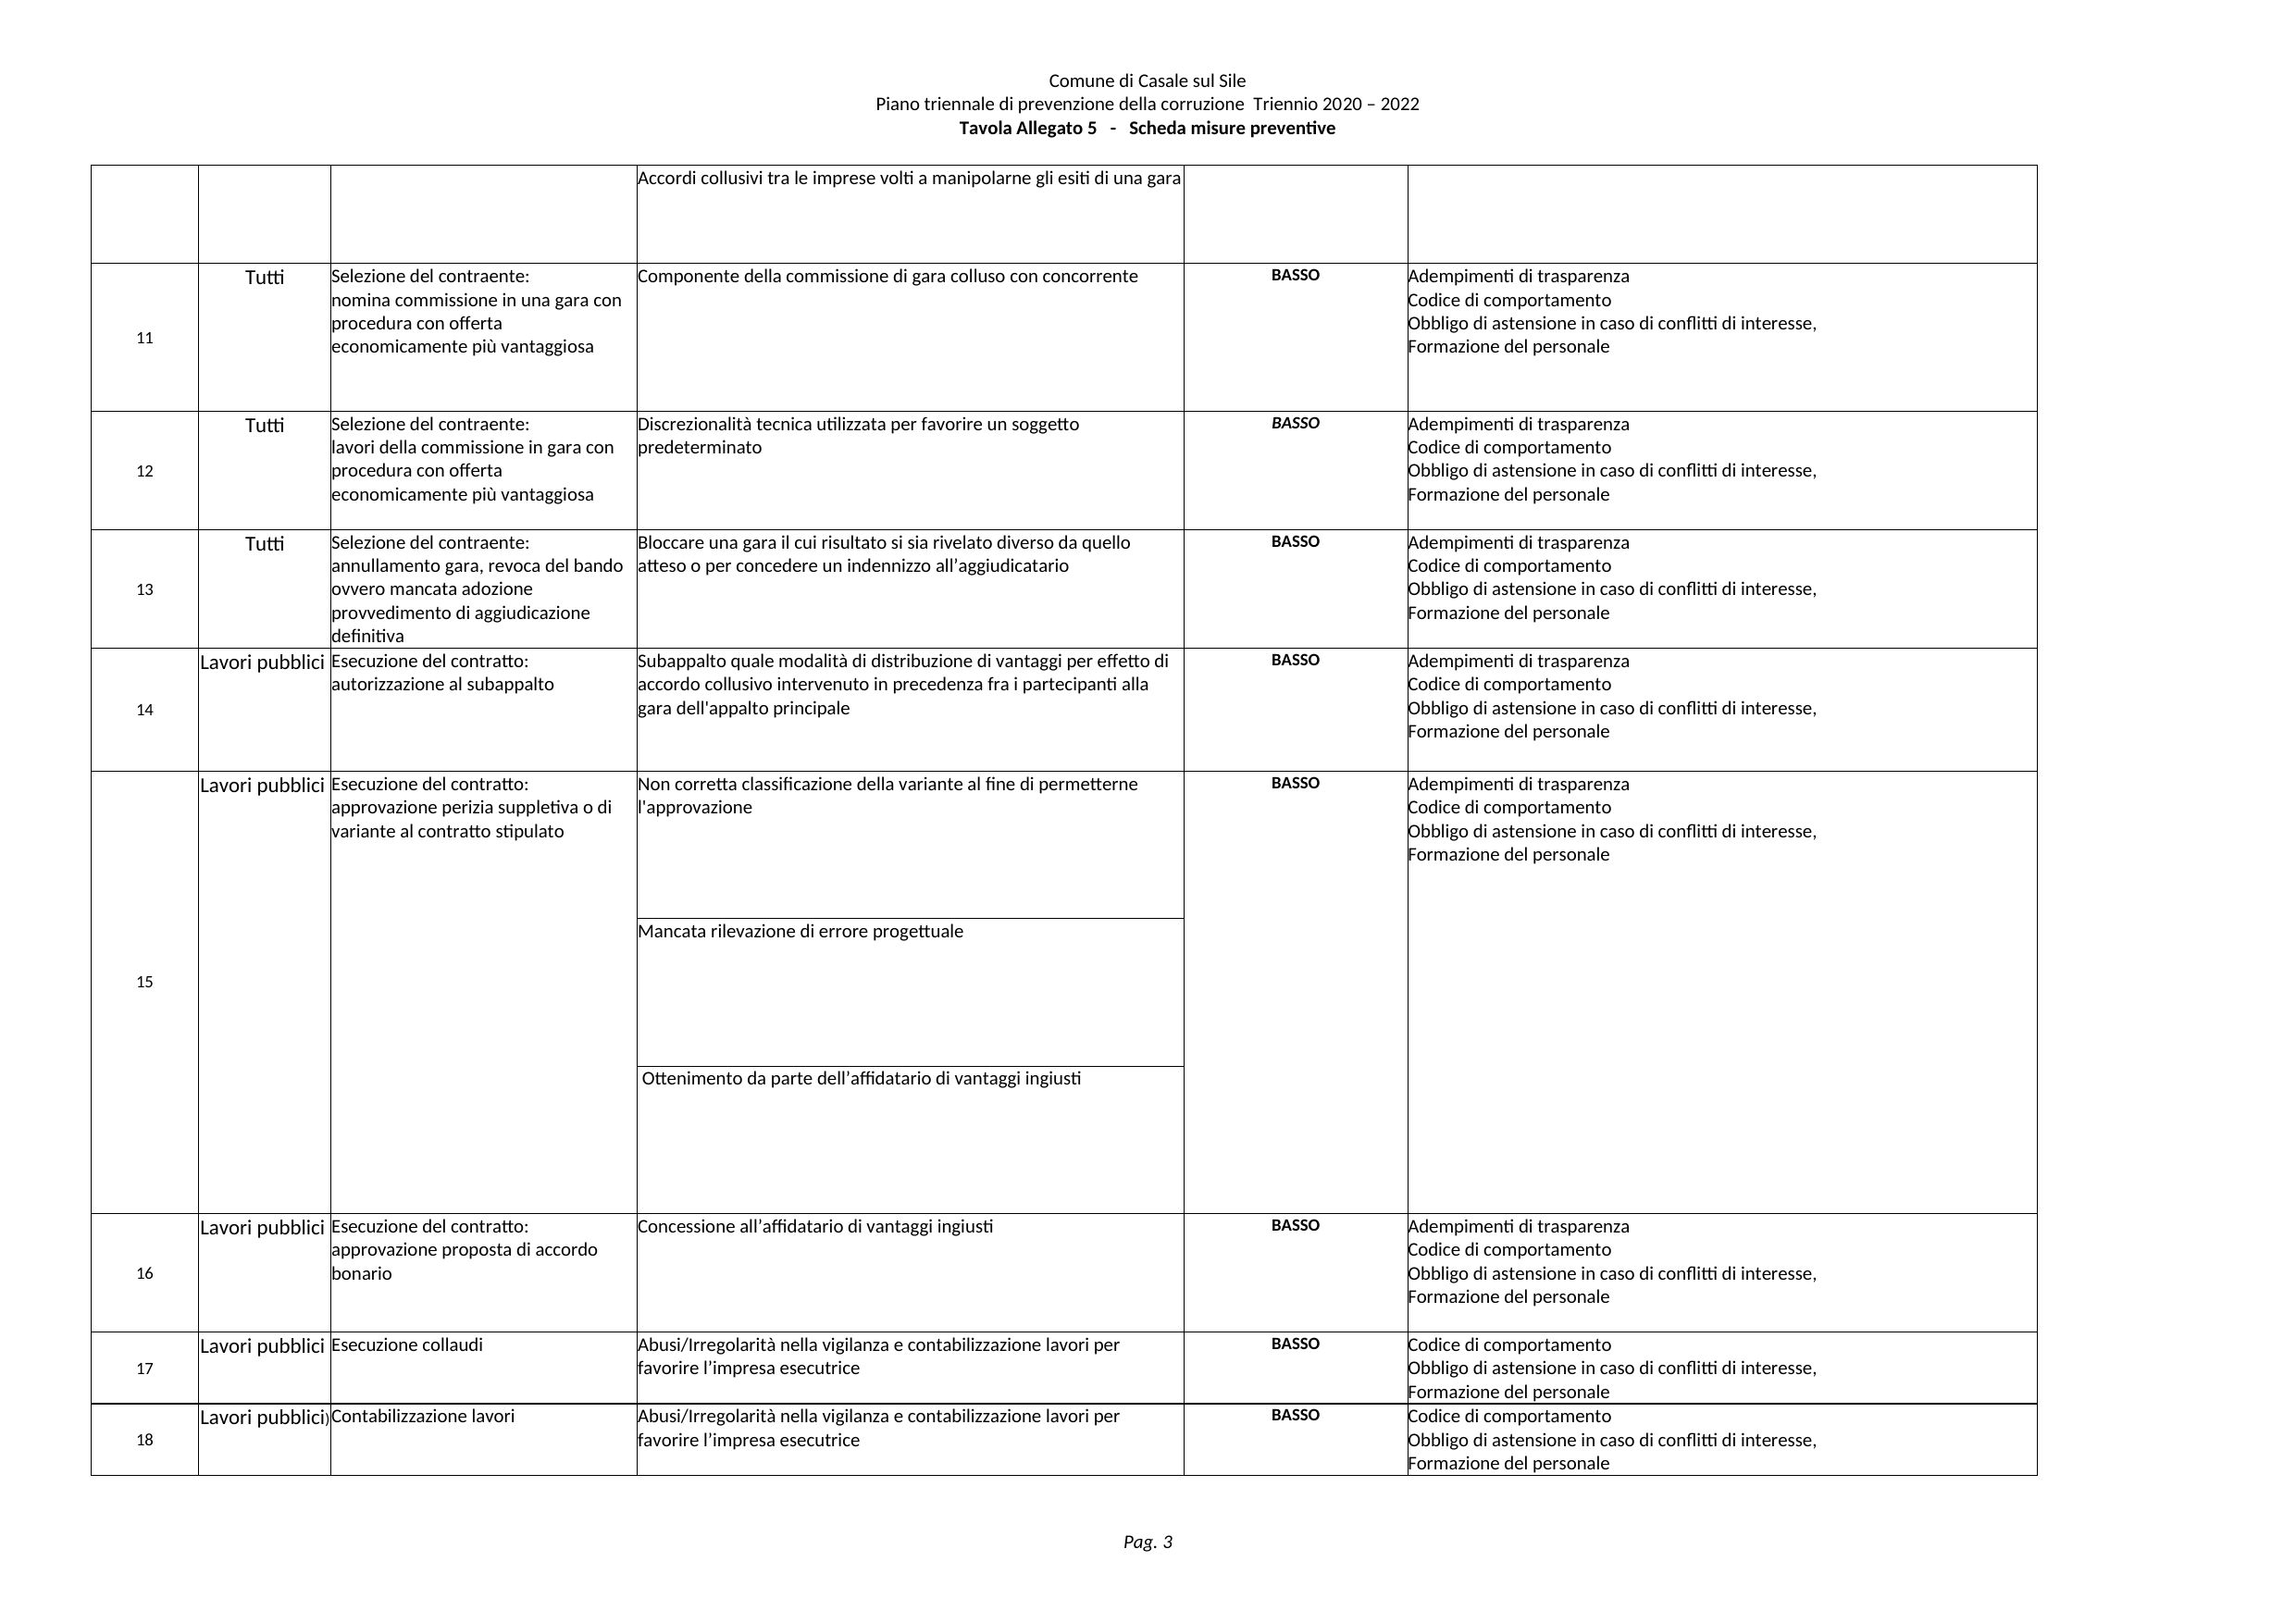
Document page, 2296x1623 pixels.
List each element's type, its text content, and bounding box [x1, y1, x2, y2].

table_cell [1185, 166, 1408, 263]
table_cell BASSO [1185, 264, 1408, 411]
table_cell Mancata rilevazione di errore progettuale [638, 919, 1184, 1066]
table_cell BASSO [1185, 772, 1408, 1213]
table_cell Selezione del contraente: annullamento gara, revoca del bando ovvero mancata adozione provvedimento di aggiudicazione definitiva [331, 530, 637, 648]
table_cell Tutti [199, 264, 330, 411]
table_cell Discrezionalità tecnica utilizzata per favorire un soggetto predeterminato [638, 412, 1184, 529]
table_cell BASSO [1185, 412, 1408, 529]
table_cell Codice di comportamento Obbligo di astensione in caso di conflitti di interesse, Formazione del personale [1409, 1405, 2037, 1475]
table_cell Adempimenti di trasparenza Codice di comportamento Obbligo di astensione in caso di conflitti di interesse, Formazione del personale [1409, 412, 2037, 529]
table_cell Esecuzione del contratto: approvazione proposta di accordo bonario [331, 1214, 637, 1332]
table_cell 14 [92, 649, 198, 771]
table_cell Bloccare una gara il cui risultato si sia rivelato diverso da quello atteso o per concedere un indennizzo all’aggiudicatario [638, 530, 1184, 648]
table_cell Adempimenti di trasparenza Codice di comportamento Obbligo di astensione in caso di conflitti di interesse, Formazione del personale [1409, 649, 2037, 771]
table_cell Adempimenti di trasparenza Codice di comportamento Obbligo di astensione in caso di conflitti di interesse, Formazione del personale [1409, 772, 2037, 1213]
table_cell 11 [92, 264, 198, 411]
table_cell Subappalto quale modalità di distribuzione di vantaggi per effetto di accordo collusivo intervenuto in precedenza fra i partecipanti alla gara dell'appalto principale [638, 649, 1184, 771]
table_cell Esecuzione del contratto: autorizzazione al subappalto [331, 649, 637, 771]
table_cell Lavori pubblici [199, 772, 330, 1213]
table_cell BASSO [1185, 1214, 1408, 1332]
table_cell 13 [92, 530, 198, 648]
table_cell Esecuzione del contratto: approvazione perizia suppletiva o di variante al contratto stipulato [331, 772, 637, 1213]
table_cell Tutti [199, 412, 330, 529]
table_cell Concessione all’affidatario di vantaggi ingiusti [638, 1214, 1184, 1332]
table_cell BASSO [1185, 1332, 1408, 1403]
table_cell Adempimenti di trasparenza Codice di comportamento Obbligo di astensione in caso di conflitti di interesse, Formazione del personale [1409, 264, 2037, 411]
table_cell 18 [92, 1405, 198, 1475]
table_cell Lavori pubblici [199, 649, 330, 771]
table_cell [331, 166, 637, 263]
table_cell Abusi/Irregolarità nella vigilanza e contabilizzazione lavori per favorire l’impresa esecutrice [638, 1405, 1184, 1475]
table_cell 16 [92, 1214, 198, 1332]
table_cell Accordi collusivi tra le imprese volti a manipolarne gli esiti di una gara [638, 166, 1184, 263]
table_cell 15 [92, 772, 198, 1213]
table_cell Contabilizzazione lavori [331, 1405, 637, 1475]
table_cell [199, 166, 330, 263]
table_cell Ottenimento da parte dell’affidatario di vantaggi ingiusti [638, 1067, 1184, 1213]
table_cell BASSO [1185, 530, 1408, 648]
table_cell Esecuzione collaudi [331, 1332, 637, 1403]
table_cell Adempimenti di trasparenza Codice di comportamento Obbligo di astensione in caso di conflitti di interesse, Formazione del personale [1409, 1214, 2037, 1332]
table_cell Lavori pubblici [199, 1214, 330, 1332]
table_cell Lavori pubblici) [199, 1405, 330, 1475]
table_cell 12 [92, 412, 198, 529]
table_cell [92, 166, 198, 263]
table_cell Codice di comportamento Obbligo di astensione in caso di conflitti di interesse, Formazione del personale [1409, 1332, 2037, 1403]
table_cell Abusi/Irregolarità nella vigilanza e contabilizzazione lavori per favorire l’impresa esecutrice [638, 1332, 1184, 1403]
table_cell BASSO [1185, 649, 1408, 771]
table_cell Componente della commissione di gara colluso con concorrente [638, 264, 1184, 411]
table_cell BASSO [1185, 1405, 1408, 1475]
table_cell Lavori pubblici [199, 1332, 330, 1403]
table_cell Selezione del contraente: nomina commissione in una gara con procedura con offerta economicamente più vantaggiosa [331, 264, 637, 411]
table_cell Selezione del contraente: lavori della commissione in gara con procedura con offerta economicamente più vantaggiosa [331, 412, 637, 529]
table_cell 17 [92, 1332, 198, 1403]
table_cell [1409, 166, 2037, 263]
table_cell Adempimenti di trasparenza Codice di comportamento Obbligo di astensione in caso di conflitti di interesse, Formazione del personale [1409, 530, 2037, 648]
table_cell Non corretta classificazione della variante al fine di permetterne l'approvazione [638, 772, 1184, 918]
table_cell Tutti [199, 530, 330, 648]
